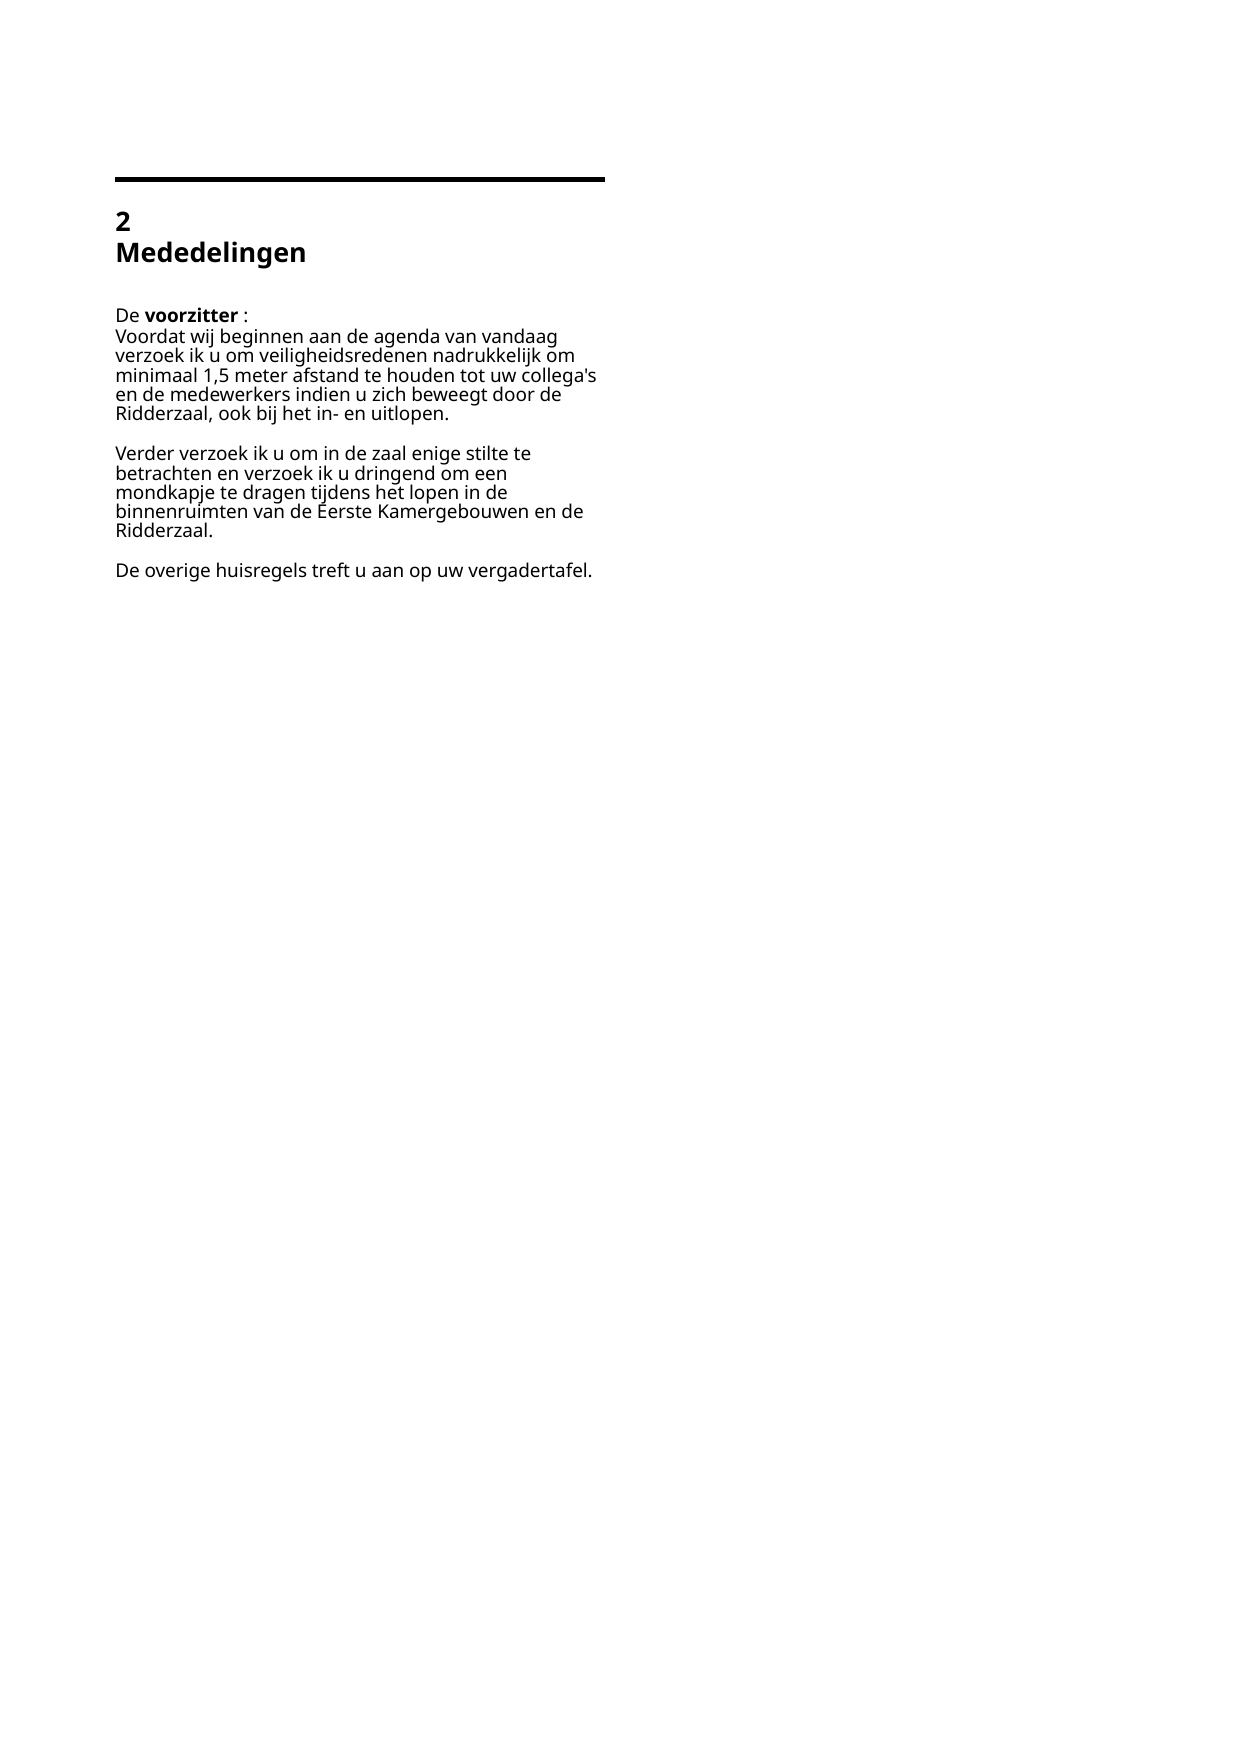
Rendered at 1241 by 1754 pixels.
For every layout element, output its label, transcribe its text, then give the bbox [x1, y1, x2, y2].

text De overige huisregels treft u aan op uw vergadertafel. [115, 562, 605, 582]
text Mededelingen [115, 239, 605, 283]
text 2 [115, 203, 605, 239]
text De voorzitter : [115, 302, 605, 328]
text Voordat wij beginnen aan de agenda van vandaag verzoek ik u om veiligheidsredenen nadrukkelijk om minimaal 1,5 meter afstand te houden tot uw collega's en de medewerkers indien u zich beweegt door de Ridderzaal, ook bij het in- en uitlopen. [115, 328, 605, 424]
text Verder verzoek ik u om in de zaal enige stilte te betrachten en verzoek ik u dringend om een mondkapje te dragen tijdens het lopen in de binnenruimten van de Eerste Kamergebouwen en de Ridderzaal. [115, 445, 605, 542]
